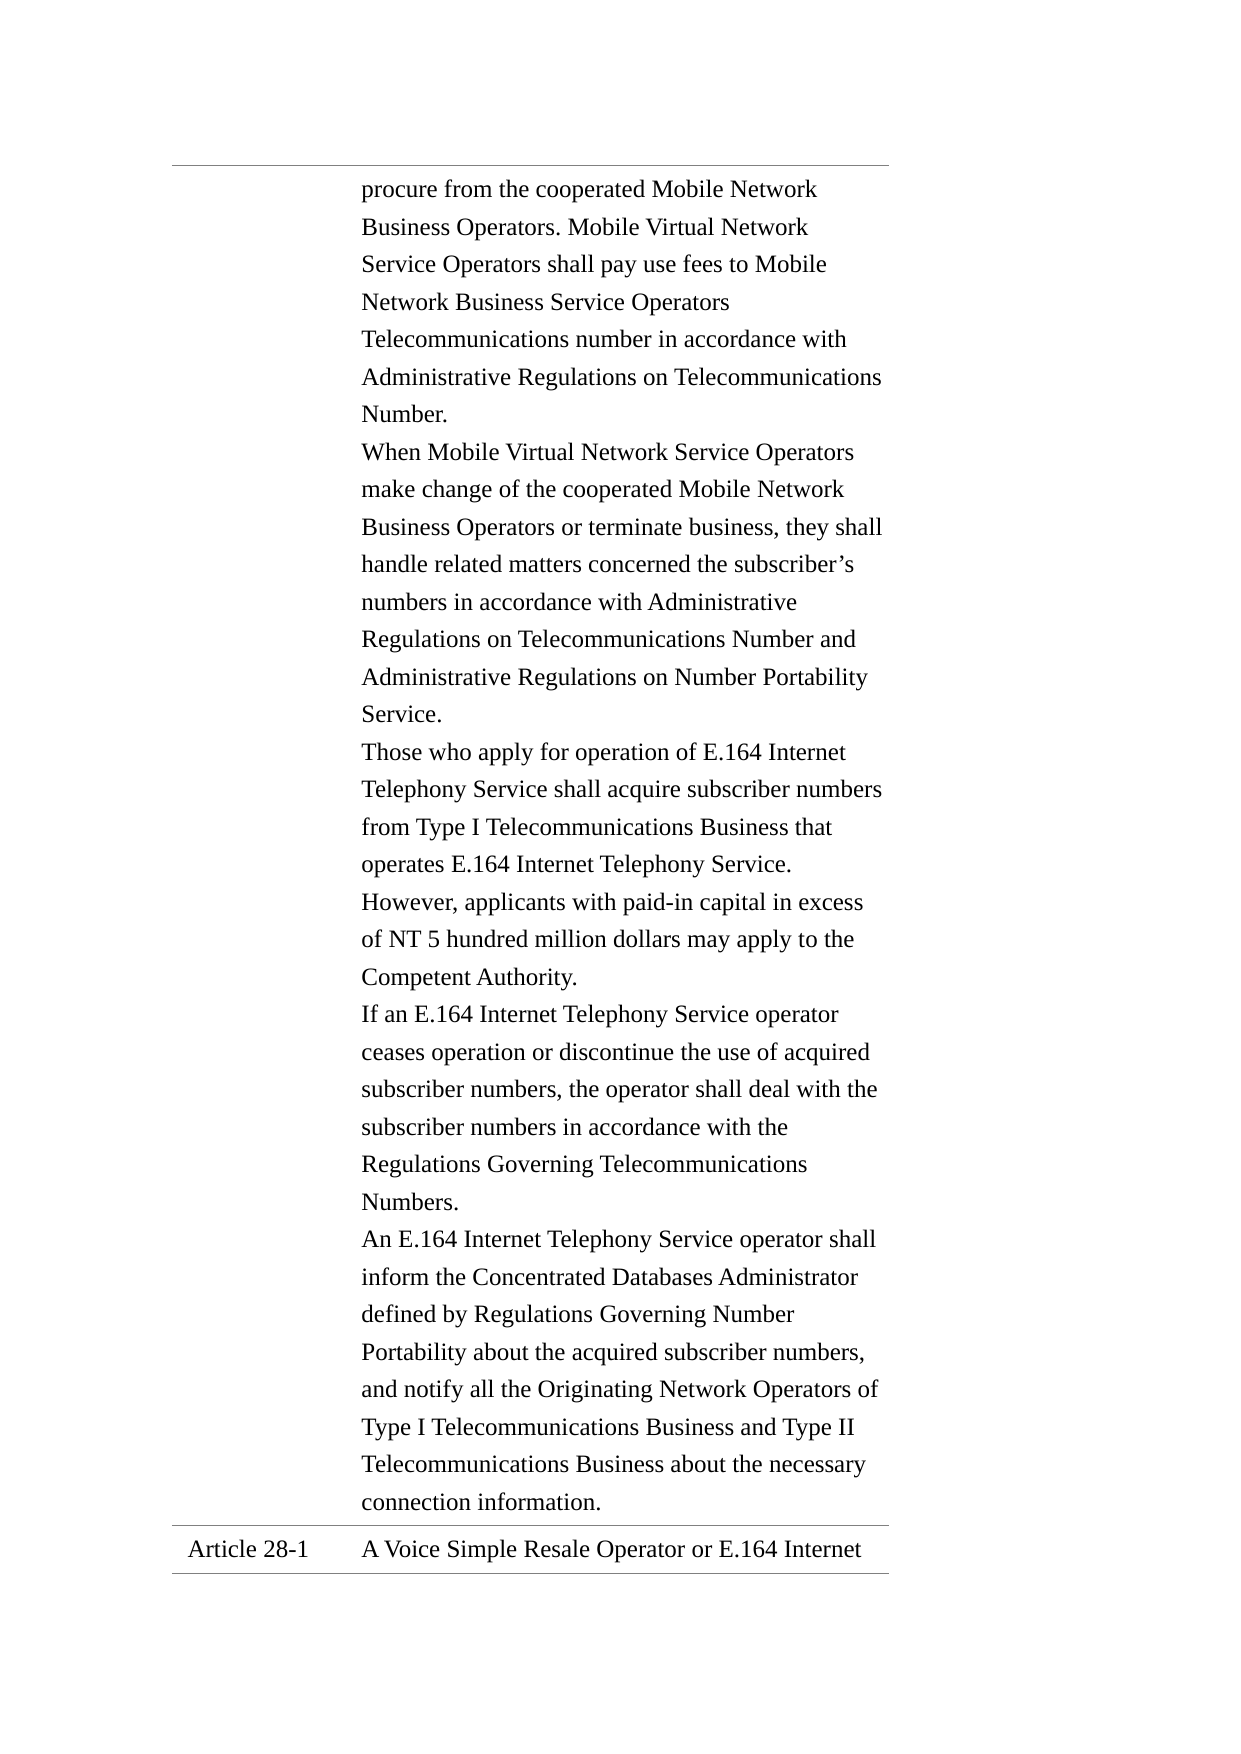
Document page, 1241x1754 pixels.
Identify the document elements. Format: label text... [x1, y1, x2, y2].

table_cell [889, 1525, 914, 1573]
table_cell [325, 166, 357, 1525]
table_cell [325, 1526, 357, 1573]
table_cell [889, 165, 914, 1525]
table_cell Article 28-1 [172, 1526, 325, 1573]
table_cell A Voice Simple Resale Operator or E.164 Internet [357, 1526, 889, 1573]
table_cell procure from the cooperated Mobile Network Business Operators. Mobile Virtual Network Service Operators shall pay use fees to Mobile Network Business Service Operators Telecommunications number in accordance with Administrative Regulations on Telecommunications Number. When Mobile Virtual Network Service Operators make change of the cooperated Mobile Network Business Operators or terminate business, they shall handle related matters concerned the subscriber’s numbers in accordance with Administrative Regulations on Telecommunications Number and Administrative Regulations on Number Portability Service. Those who apply for operation of E.164 Internet Telephony Service shall acquire subscriber numbers from Type I Telecommunications Business that operates E.164 Internet Telephony Service. However, applicants with paid-in capital in excess of NT 5 hundred million dollars may apply to the Competent Authority. If an E.164 Internet Telephony Service operator ceases operation or discontinue the use of acquired subscriber numbers, the operator shall deal with the subscriber numbers in accordance with the Regulations Governing Telecommunications Numbers. An E.164 Internet Telephony Service operator shall inform the Concentrated Databases Administrator defined by Regulations Governing Number Portability about the acquired subscriber numbers, and notify all the Originating Network Operators of Type I Telecommunications Business and Type II Telecommunications Business about the necessary connection information. [357, 166, 889, 1525]
table_cell [172, 166, 325, 1525]
